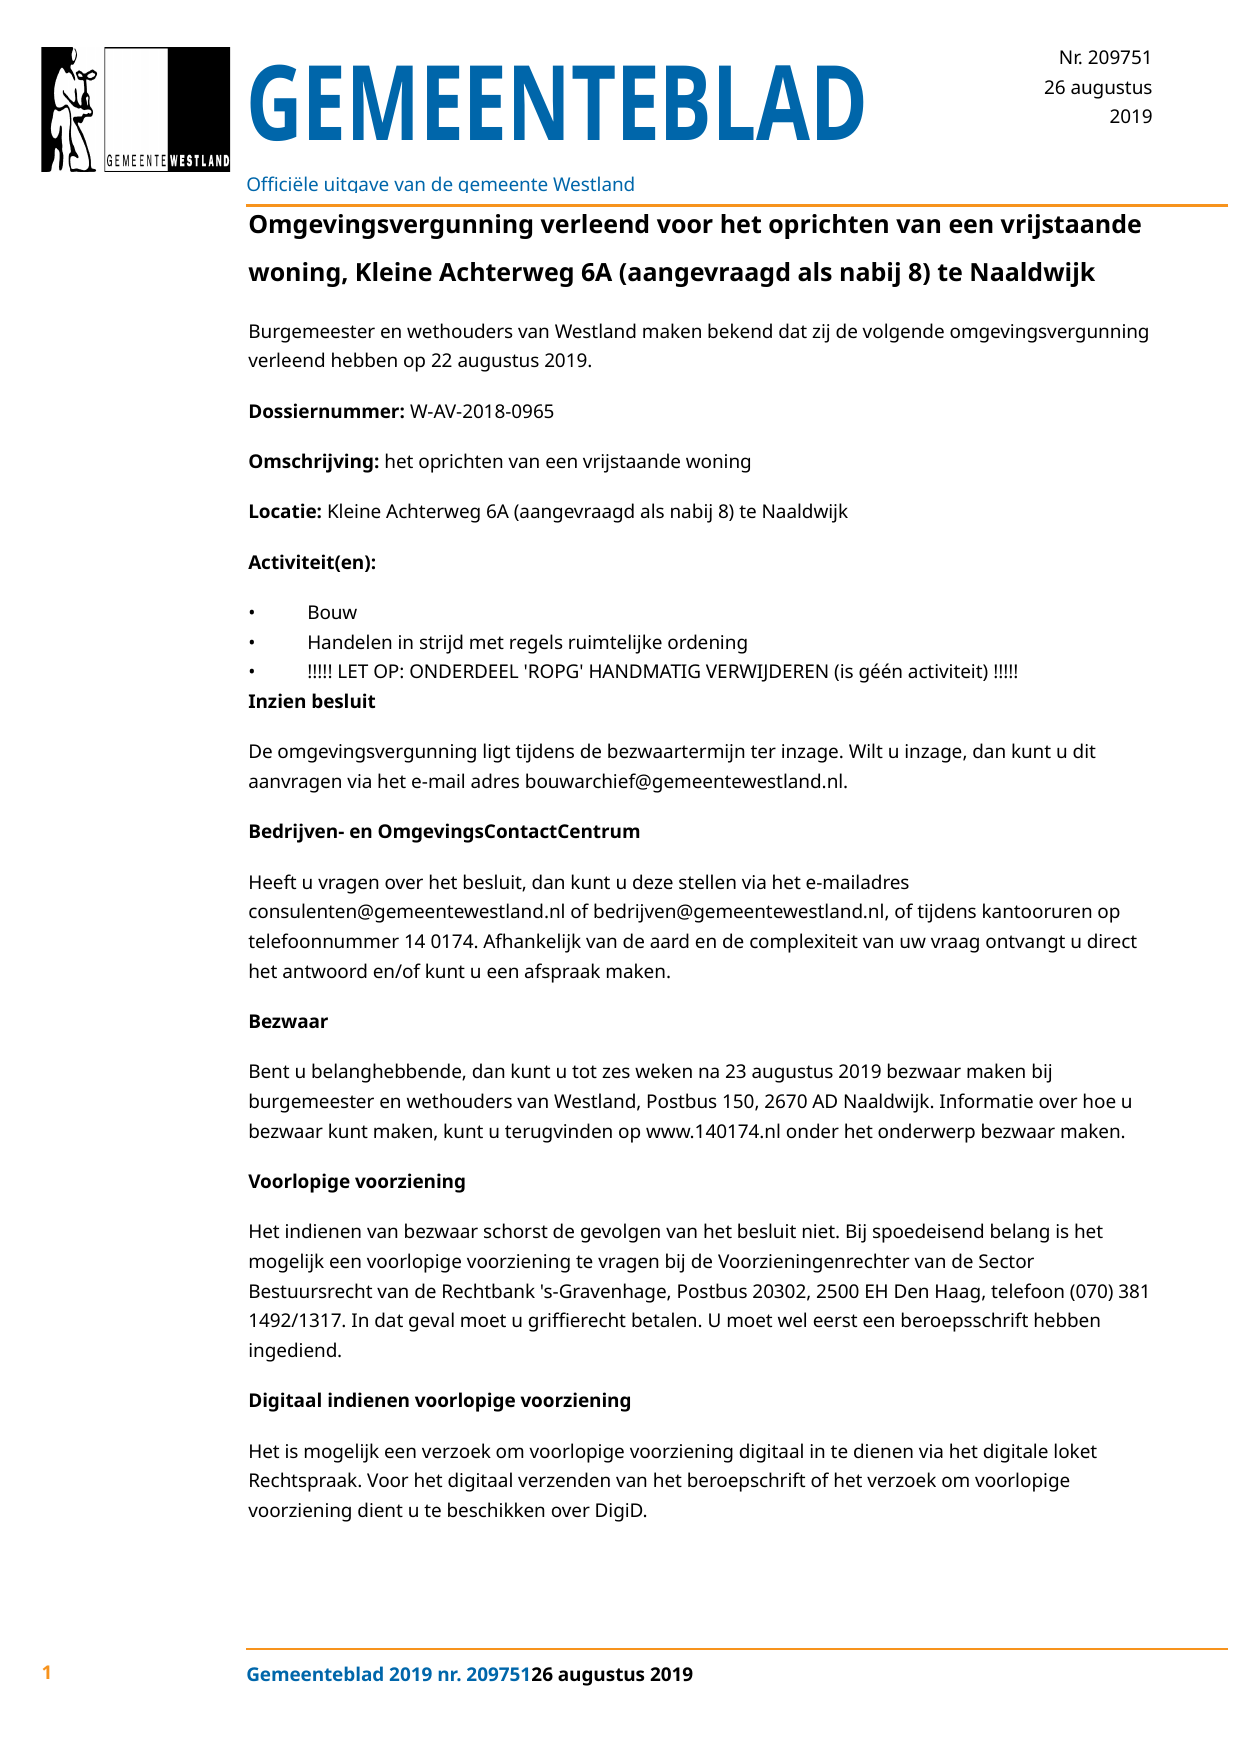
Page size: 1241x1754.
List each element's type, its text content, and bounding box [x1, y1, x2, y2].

text Locatie: Kleine Achterweg 6A (aangevraagd als nabij 8) te Naaldwijk [248, 499, 1152, 524]
text Omschrijving: het oprichten van een vrijstaande woning [248, 448, 1152, 474]
text Voorlopige voorziening [248, 1168, 1152, 1194]
list !!!!! LET OP: ONDERDEEL 'ROPG' HANDMATIG VERWIJDEREN (is géén activiteit) !!!!! [248, 659, 1152, 684]
text Burgemeester en wethouders van Westland maken bekend dat zij de volgende omgevingsvergunning verleend hebben op 22 augustus 2019. [248, 318, 1152, 373]
text Bezwaar [248, 1008, 1152, 1034]
text Omgevingsvergunning verleend voor het oprichten van een vrijstaande woning, Kleine Achterweg 6A (aangevraagd als nabij 8) te Naaldwijk [248, 207, 1152, 288]
text Bedrijven- en OmgevingsContactCentrum [248, 819, 1152, 844]
text Activiteit(en): [248, 549, 1152, 575]
text De omgevingsvergunning ligt tijdens de bezwaartermijn ter inzage. Wilt u inzage, dan kunt u dit aanvragen via het e-mail adres bouwarchief@gemeentewestland.nl. [248, 739, 1152, 794]
text Dossiernummer: W-AV-2018-0965 [248, 398, 1152, 424]
text Het is mogelijk een verzoek om voorlopige voorziening digitaal in te dienen via het digitale loket Rechtspraak. Voor het digitaal verzenden van het beroepschrift of het verzoek om voorlopige voorziening dient u te beschikken over DigiD. [248, 1438, 1152, 1523]
list Handelen in strijd met regels ruimtelijke ordening [248, 629, 1152, 655]
text Digitaal indienen voorlopige voorziening [248, 1387, 1152, 1413]
text Heeft u vragen over het besluit, dan kunt u deze stellen via het e-mailadres consulenten@gemeentewestland.nl of bedrijven@gemeentewestland.nl, of tijdens kantooruren op telefoonnummer 14 0174. Afhankelijk van de aard en de complexiteit van uw vraag ontvangt u direct het antwoord en/of kunt u een afspraak maken. [248, 869, 1152, 984]
text Inzien besluit [248, 688, 1152, 714]
list Bouw [248, 599, 1152, 625]
text Bent u belanghebbende, dan kunt u tot zes weken na 23 augustus 2019 bezwaar maken bij burgemeester en wethouders van Westland, Postbus 150, 2670 AD Naaldwijk. Informatie over hoe u bezwaar kunt maken, kunt u terugvinden op www.140174.nl onder het onderwerp bezwaar maken. [248, 1059, 1152, 1144]
text Het indienen van bezwaar schorst de gevolgen van het besluit niet. Bij spoedeisend belang is het mogelijk een voorlopige voorziening te vragen bij de Voorzieningenrechter van de Sector Bestuursrecht van de Rechtbank 's-Gravenhage, Postbus 20302, 2500 EH Den Haag, telefoon (070) 381 1492/1317. In dat geval moet u griffierecht betalen. U moet wel eerst een beroepsschrift hebben ingediend. [248, 1219, 1152, 1363]
picture [41, 47, 231, 172]
